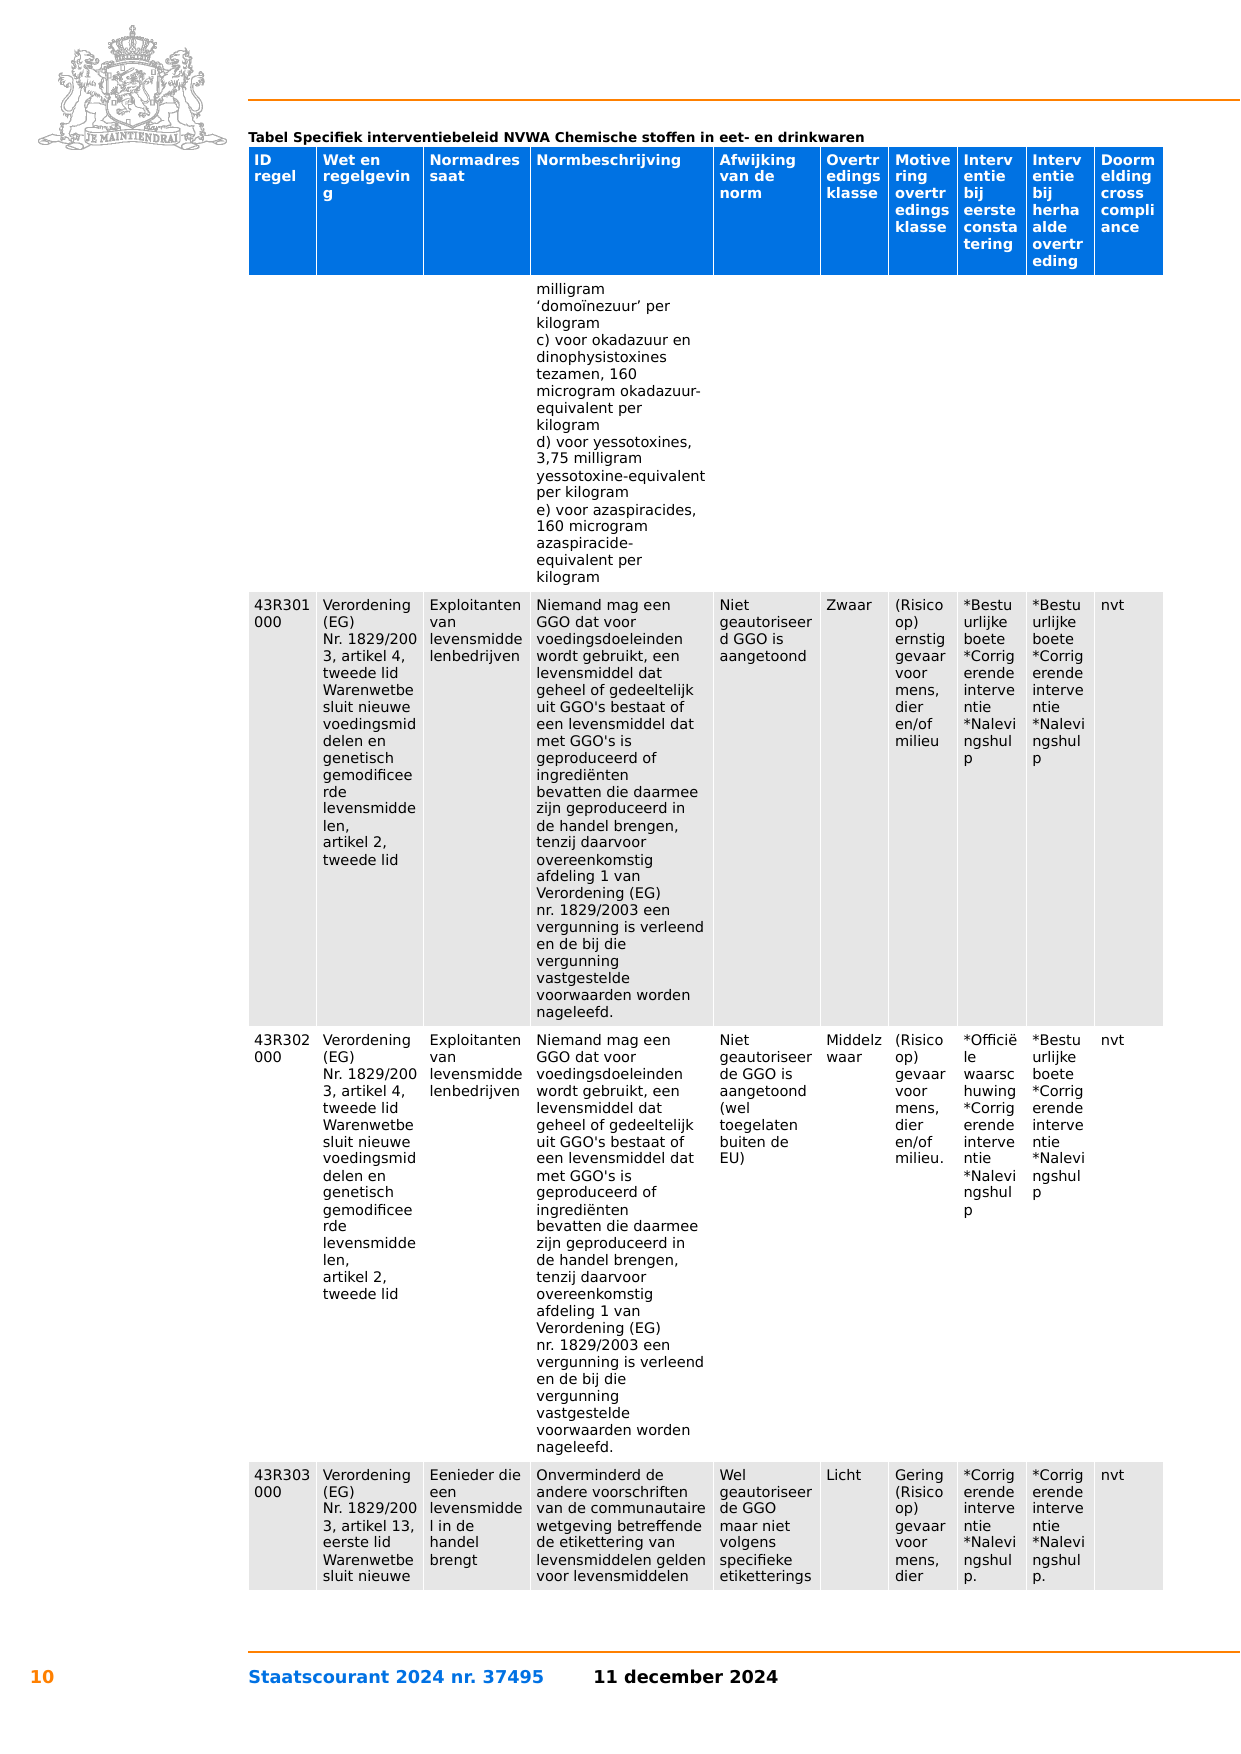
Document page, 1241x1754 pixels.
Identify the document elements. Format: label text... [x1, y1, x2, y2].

table_cell Verordening (EG) Nr. 1829/2003, artikel 4, tweede lid Warenwetbesluit nieuwe voedingsmiddelen en genetisch gemodificeerde levensmiddelen, artikel 2, tweede lid [317, 592, 423, 1026]
table_cell *Bestuurlijke boete *Corrigerende interventie *Nalevingshulp [958, 592, 1026, 1026]
table_cell Onverminderd de andere voorschriften van de communautaire wetgeving betreffende de etikettering van levensmiddelen gelden voor levensmiddelen [531, 1462, 713, 1590]
table_cell 43R302000 [249, 1027, 316, 1461]
table_cell Zwaar [821, 592, 888, 1026]
table_cell [1027, 276, 1094, 591]
table_cell Niemand mag een GGO dat voor voedingsdoeleinden wordt gebruikt, een levensmiddel dat geheel of gedeeltelijk uit GGO's bestaat of een levensmiddel dat met GGO's is geproduceerd of ingrediënten bevatten die daarmee zijn geproduceerd in de handel brengen, tenzij daarvoor overeenkomstig afdeling 1 van Verordening (EG) nr. 1829/2003 een vergunning is verleend en de bij die vergunning vastgestelde voorwaarden worden nageleefd. [531, 592, 713, 1026]
table_cell Niet geautoriseerde GGO is aangetoond (wel toegelaten buiten de EU) [714, 1027, 820, 1461]
table_cell Wel geautoriseerde GGO maar niet volgens specifieke etiketterings [714, 1462, 820, 1590]
table_cell [1095, 276, 1163, 591]
table_cell Doormelding cross compliance [1095, 147, 1163, 275]
table_cell Niemand mag een GGO dat voor voedingsdoeleinden wordt gebruikt, een levensmiddel dat geheel of gedeeltelijk uit GGO's bestaat of een levensmiddel dat met GGO's is geproduceerd of ingrediënten bevatten die daarmee zijn geproduceerd in de handel brengen, tenzij daarvoor overeenkomstig afdeling 1 van Verordening (EG) nr. 1829/2003 een vergunning is verleend en de bij die vergunning vastgestelde voorwaarden worden nageleefd. [531, 1027, 713, 1461]
picture [38, 25, 227, 150]
table_cell [317, 276, 423, 591]
table_cell nvt [1095, 1027, 1163, 1461]
table_cell [958, 276, 1026, 591]
table_cell Gering (Risico op) gevaar voor mens, dier [889, 1462, 957, 1590]
table_cell 43R303000 [249, 1462, 316, 1590]
table_cell ID regel [249, 147, 316, 275]
table_cell milligram ‘domoïnezuur’ per kilogram c) voor okadazuur en dinophysistoxines tezamen, 160 microgram okadazuur-equivalent per kilogram d) voor yessotoxines, 3,75 milligram yessotoxine-equivalent per kilogram e) voor azaspiracides, 160 microgram azaspiracide-equivalent per kilogram [531, 276, 713, 591]
table_cell [249, 276, 316, 591]
table_cell Eenieder die een levensmiddel in de handel brengt [424, 1462, 530, 1590]
table_cell Niet geautoriseerd GGO is aangetoond [714, 592, 820, 1026]
table_cell Normbeschrijving [531, 147, 713, 275]
table_cell [889, 276, 957, 591]
table_cell *Corrigerende interventie *Nalevingshulp. [958, 1462, 1026, 1590]
table_cell Wet en regelgeving [317, 147, 423, 275]
table_cell Interventie bij eerste constatering [958, 147, 1026, 275]
table_cell Exploitanten van levensmiddelenbedrijven [424, 1027, 530, 1461]
table_cell Middelzwaar [821, 1027, 888, 1461]
table_cell nvt [1095, 1462, 1163, 1590]
table_header Tabel Specifiek interventiebeleid NVWA Chemische stoffen in eet- en drinkwaren [248, 130, 1163, 146]
table_cell Verordening (EG) Nr. 1829/2003, artikel 13, eerste lid Warenwetbesluit nieuwe [317, 1462, 423, 1590]
table_cell [714, 276, 820, 591]
table_cell [424, 276, 530, 591]
table_cell (Risico op) gevaar voor mens, dier en/of milieu. [889, 1027, 957, 1461]
table_cell *Officiële waarschuwing *Corrigerende interventie *Nalevingshulp [958, 1027, 1026, 1461]
table_cell nvt [1095, 592, 1163, 1026]
table_cell Motivering overtredingsklasse [889, 147, 957, 275]
table_cell Interventie bij herhaalde overtreding [1027, 147, 1094, 275]
table_cell Exploitanten van levensmiddelenbedrijven [424, 592, 530, 1026]
table_cell 43R301000 [249, 592, 316, 1026]
table_cell Afwijking van de norm [714, 147, 820, 275]
table_cell Normadressaat [424, 147, 530, 275]
table_cell *Bestuurlijke boete *Corrigerende interventie *Nalevingshulp [1027, 592, 1094, 1026]
table_cell [821, 276, 888, 591]
table_cell *Corrigerende interventie *Nalevingshulp. [1027, 1462, 1094, 1590]
table_cell Overtredingsklasse [821, 147, 888, 275]
table_cell Verordening (EG) Nr. 1829/2003, artikel 4, tweede lid Warenwetbesluit nieuwe voedingsmiddelen en genetisch gemodificeerde levensmiddelen, artikel 2, tweede lid [317, 1027, 423, 1461]
table_cell Licht [821, 1462, 888, 1590]
table_cell (Risico op) ernstig gevaar voor mens, dier en/of milieu [889, 592, 957, 1026]
table_cell *Bestuurlijke boete *Corrigerende interventie *Nalevingshulp [1027, 1027, 1094, 1461]
